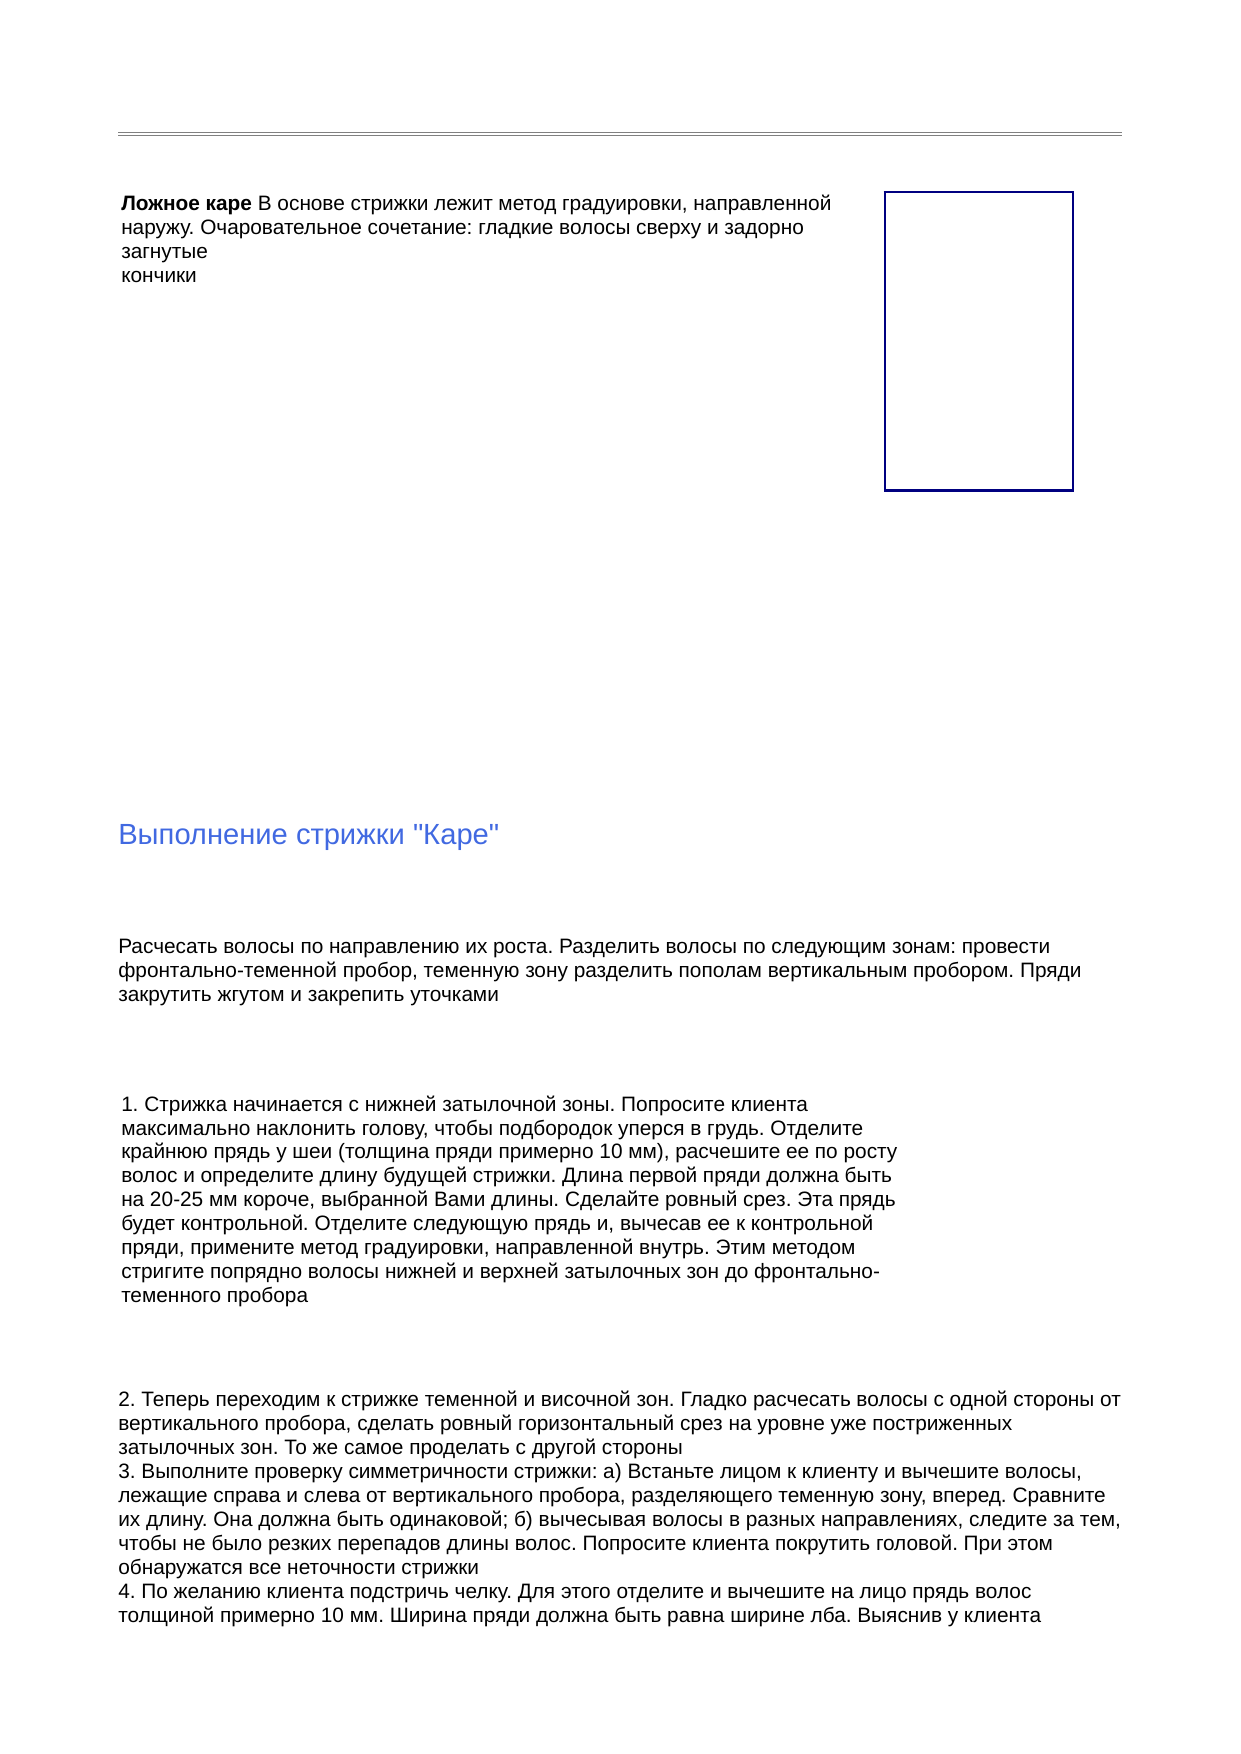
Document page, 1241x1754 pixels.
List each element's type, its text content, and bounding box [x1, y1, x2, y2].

table_header Ложное каре В основе стрижки лежит метод градуировки, направленной наружу. Очаровательное сочетание: гладкие волосы сверху и задорно загнутые кончики [118, 188, 835, 494]
table_header 1. Стрижка начинается с нижней затылочной зоны. Попросите клиента максимально наклонить голову, чтобы подбородок уперся в грудь. Отделите крайнюю прядь у шеи (толщина пряди примерно 10 мм), расчешите ее по росту волос и определите длину будущей стрижки. Длина первой пряди должна быть на 20-25 мм короче, выбранной Вами длины. Сделайте ровный срез. Эта прядь будет контрольной. Отделите следующую прядь и, вычесав ее к контрольной пряди, примените метод градуировки, направленной внутрь. Этим методом стригите попрядно волосы нижней и верхней затылочных зон до фронтально-теменного пробора [118, 1089, 916, 1334]
table_header 1. В разделе "Инструменты" перечислены парикмахерские принадлежности. Каждому инструменту дано краткое описание, применение, а также даны советы о том, как выбирать инструмент 2. Раздел "Зоны головы" содержит информацию о том, каким образом нужно делить волосяной покров головы при выполнении стрижек 3. В разделе "Методы стрижки" рассказаны наиболее распространенные парикмахерские приемы. Здесь подробно изложено что именно нужно делать и что из этого должно получится 4. В небольшом разделе "Формы висков" показано оформление висков в мужских и женских стрижках 5. В разделе "Базовые стрижки" размещено описание четырех основных стрижек, на основе которых можно придумать множество вариаций 6. После освоения методов выполнения базовых стрижек можно перейти к разделу "Стрижки, выполненные на основе базовых" "На заметку" - так называется раздел с различными советами, которые могли бы пригодиться В разделе "Как правильно подобрать прическу" - какие стрижки лучше подходят к какому типу лица Частичное обесцвечивание прядей волос - мелирование Химические завивки . Их виды, необходимые принадлежности, процесс выполнения, советы. Методы выполнения мужских и женских стрижек одинаковы. Иногда одинаковы даже сами стрижки. Например, среди мужчин есть поклонники стрижек "Каре" или "Итальянки" . Здесь же рассказаны, как делать такие популярные мужские стрижки, как "Бокс" , "Полька" , "Фаворит" Инструменты парикмахера В связи с развитием парикмахерских технологий постоянно совершенствуются инструменты, которыми пользуется парикмахер, а также появляются новые. Для начала необходимо иметь минимальный набор инструментов, который позволит приступить к работе. Перечислим их: Расчески Нужны три вида расчесок, каждая из которых выполняет определенные функции: Щетки Ножницы Совет: при выборе ножниц нужно убедиться в том, что полотна ножниц плотно прилегают друг другу. Для этого нужно посмотреть на свет, зазор должен отсутствовать. Поработайте ножницами, их ход не должен быть слишком тугим или слишком свободным. Ножницы лучше хранить в чехле Инструменты для завивки локонов Совет: частое использование плойки отрицательно влияет на волосы. Чтобы уменьшить вред, наносимый волосам, перед накручиванием их можно смочить лосьоном для волос, пенкой или муссом. Эти же средства являются фиксирующими. Нельзя пользоваться плойками в течение нескольких дней после химической завивки, т. к. это приводит к повреждению волос Обработка инструментов Инструменты нужно обрабатывать после каждой стрижки. Пластмассовые инструменты обрабатывают раствором хлорамина Б (одна чайная ложка хлорамина Б на 1 литр воды), погружая их в раствор на 15-20 минут. Рабочий стол протирают тем же раствором. Металлические инструменты лучше обрабатывать спиртом Зоны головы Перед тем, как приступить к выполнению какой-либо стрижки или прически, следует разделить волосы на зоны. Пряди каждой зоны нужно скрутить в жгуты и скрепить зажимами. После этого выполняется стрижка прядей непосредственно по зонам Границы зон должны быть ровными. Методы стрижки Градуировка: При градуировке, направленной внутрь (стрижки на основе "Каре"), для придания округлого силуэта первая прядь берется с крайних волос нижней затылочной зоны, зажимается между указательным и средним пальцами, натягивается вдоль шеи и делается ровный срез с внутренней стороны пальцев. Вторая прядь зажимается вместе с первой и стрижется на 5-7 мм длиннее, при этом пряди натянуты и пальцы лежат на шее. Следующие пряди, расположенные выше, стригутся аналогично. В результате верхняя (кроющая) прядь оказывается на несколько сантиметров длиннее самой нижней пряди. Концы прядей при этом будут загибаться внутрь. Этот метод позволяет добиться округлого силуэта стрижки При градуировке, направленной наружу (стрижка "Ложное каре") первая прядь стрижется аналогично вышеописанному методу. Вторая прядь вычесывается вместе с первой, зажимается между указательным и средним пальцами и оттягивается к себе под некоторым углом к шее (например 30-45 градусов). От этого угла зависит разница длины первой и последующих прядей. Каждая последующая прядь стрижется вровень с предыдущей прядью с соблюдением первоначального угла. В результате верхняя (кроющая) прядь оказывается немного короче самой нижней пряди. Концы прядей при этом направлены наружу Снятие волос на пальцах - волосы стригутся под одну длину, длину контрольной пряди (стрижки на основе "Итальянки"). При использовании этого метода пряди зажимаются между указательным и средним пальцами, натягиваются и стригутся. Стрижка волос с внешней или с внутренней стороны ладони зависит от того, какую зону мы стрижем. Например, при стрижке волос затылочных зон ладонь обращена к себе, и срез осуществляется с внутренней стороны ладони. А при стрижке теменной зоны ладонь обращена к голове и поэтому срез делается с внешней стороны ладони Филировка - прореживание прядей. Выполняется филировочными ножницами двусторонними и односторонними, филировочными бритвами, а также обычными ножницами. Филировка придает стрижке пышность и объем. Иногда благодаря ей удается скрыть мелкие дефекты стрижки. Филировка делает линии стрижки плавными. Различают приконцевую и прикорневую филировку Филировка концов Окантовка: заключительный этап выполнения стрижки. Окантовка придает стрижке законченный вид. В коротких стрижках выполняется на челке, висках, за ушами, на шее. В нижней затылочной зоне волосы зачастую растут по-разному. Бывает, что они растут несимметрично, направлены вверх или образуют вихры. Правильным рост волос считается тогда, когда волосы растут равномерно по направлению к шее, распределяясь по всей ее задней поверхности. При выборе стрижки, открывающей нижнюю затылочную зону, рост волос нужно учитывать. Направление выполнения окантовки влияет на конечный результат работы. Например, если выполнять окантовку челки, ведя стрижку пряди справа налево (или наоборот), то ровной линии челки не получится; челку нужно стричь от середины лба в одну сторону и от края челки к середине. Аналогично выполняется окантовка прядей волос в нижней затылочной зоне при выполнении стрижек волос средней длины и длинных. Оформляя длину волос, можно предложить клиенту окантовку уголком, овалом или ровно Формы висков мужские: женские: Стрижки, выполненные на основе базовых Выполнение стрижки "Каре" Расчесать волосы по направлению их роста. Разделить волосы по следующим зонам: провести фронтально-теменной пробор, теменную зону разделить пополам вертикальным пробором. Пряди закрутить жгутом и закрепить уточками 2. Теперь переходим к стрижке теменной и височной зон. Гладко расчесать волосы с одной стороны от вертикального пробора, сделать ровный горизонтальный срез на уровне уже постриженных затылочных зон. То же самое проделать с другой стороны 3. Выполните проверку симметричности стрижки: а) Встаньте лицом к клиенту и вычешите волосы, лежащие справа и слева от вертикального пробора, разделяющего теменную зону, вперед. Сравните их длину. Она должна быть одинаковой; б) вычесывая волосы в разных направлениях, следите за тем, чтобы не было резких перепадов длины волос. Попросите клиента покрутить головой. При этом обнаружатся все неточности стрижки 4. По желанию клиента подстричь челку. Для этого отделите и вычешите на лицо прядь волос толщиной примерно 10 мм. Ширина пряди должна быть равна ширине лба. Выяснив у клиента желаемую длину челки, начните стричь ее от середины к одному краю, а затем от другого края к середине. Окантовку челки выполнить прямо или в виде полураскрывшейся подковы. Можно сделать обрамление боковых прядей, постригая их ступеньками, для этого пряди нужно натянуть вперед, ножницы поставить вертикально и сверху вниз осуществлять плавный срез. Для того, чтобы челка и боковые пряди лучше смотрелись, нужно сделать приконцевую филировку Выполнение стрижки "Ложное каре" Расчесать волосы по направлению их роста. Разделить волосы по следующим зонам: провести фронтально-теменной пробор, теменную зону разделить пополам вертикальным пробором. Пряди закрутить жгутом и закрепить уточками При выполнении стрижки "Ложное каре" применяется метод градуировки, направленной наружу. 1. Стрижка начинается с нижней затылочной зоны. Отделите крайнюю прядь у шеи (толщина пряди примерно 10 мм), расчешите ее по росту волос и определите длину будущей стрижки. Сделайте ровный срез. Эта прядь будет контрольной. Вторая прядь вычесывается вместе с первой, зажимается между указательным и средним пальцами и оттягивается к себе под некоторым углом к шее (например, 30-45 градусов). От этого угла зависит разница длины первой и последующих прядей. Каждая последующая прядь стрижется вровень с предыдущей прядью с соблюдением первоначального угла. В результате верхняя (кроющая) прядь оказывается немного короче самой нижней пряди. Концы прядей при этом направлены наружу. Этим методом стричь попрядно волосы нижней и верхней затылочных зон до фронтально-теменного пробора 2. Теперь переходим к стрижке теменной и височной зон. Гладко расчесать волосы с одной стороны от вертикального пробора, сделать ровный горизонтальный срез на уровне уже постриженных затылочных зон. То же самое проделать с другой стороны. Чтобы концы прядей загибались наружу нужно их тщательно профилировать вертикально 3. Выполните проверку симметричности стрижки: встаньте лицом к клиенту и вычешите волосы, лежащие справа и слева от вертикального пробора, разделяющего теменную зону, вперед. Сравните их длину. Она должна быть одинаковой 4. По желанию клиента подстричь челку. Для этого отделите и вычешите на лицо прядь волос толщиной примерно 10 мм. Ширина пряди должна быть равна ширине лба. Выяснив у клиента желаемую длину челки, начните стричь ее от середины к одному краю, а затем от другого края к середине. Окантовку челки выполнить прямо. Для того, чтобы челка лучше смотрелась, можно выполнить приконцевую филировку Стрижка "Итальянка" Делим волосяной покров головы на следующие зоны: Выполнение стрижки: 6. Окантовку длины волос можно оформить уголком, овалом или ровно. 7. Укладка производится на бигуди, на плойку или феном Стрижка "Шапочка" 4. Теменную зону делим вертикальным пробором пополам (от середины лба до фронтально-теменного пробора). Вычесываем ее и верхнюю затылочную зону гладко по росту волос. Стрижем волосы этих зон ровным срезом вкруговую, выбрав длину до верхнего края или до середины уха. Лучше сначала постричь с одной стороны до середины затылка, а затем с другой до середины затылка 5. Для выравнивания правой и левой сторон теменной зоны вычесать боковые волосы вперед (на лицо) и подровнять 6. Чтобы линии стрижки были плавными, профилировать вертикально концы прядей теменной и верхней затылочной зон, а так же подстричь филировочными ножницами уже подстриженную нижнюю затылочную зону 7. Постричь челку и профилировать ее 8. Нижнюю затылочную зону окантуйте ровно или, используя метод "зубчики", оформите на шее "рваные" прядочки Стрижка "Боб-каре" 1. Делим волосяной покров на зоны: вертикальным пробором делим пополам теменную зону 2. Проводим фронтально-теменной пробор. 3. Отделяем нижнюю затылочную зону пробором от ушка до ушка через затылочные бугры. Пряди каждой зоны скручиваем в жгуты и закалываем уточками 3. В височной зоне продолжаем линию каре. Но, не используя градуировку, стрижем одним срезом 4. Проверка стрижки - как в "Каре" 5. По желанию клиента можно постричь челку 6. Чтобы стрижка приобрела более округлый силуэт, возможна небольшая вертикальная филировка Стрижка "Французский мальчик" Стрижка "Дебют" Делим волосяной покров головы на следующие зоны: 2. Теперь переходим к стрижке височных зон. Гладко расчесав пряди волос одной височной зоны, сделать ровный горизонтальный срез на уровне уже постриженных затылочных зон. То же самое проделать с другой стороны 4. По желанию клиента подстричь челку. Для этого отделите и вычешите на лицо прядь волос толщиной примерно 10 мм. Ширина пряди должна быть равна ширине лба. Выяснив у клиента желаемую длину челки, начните стричь ее от середины к одному краю, а затем от другого края к середине 5. Можно сделать обрамление прядей височных зон, прилегающих к лицу, постригая их ступеньками. Для этого пряди нужно натянуть вперед, ножницы поставить вертикально и сверху вниз осуществлять плавный срез. Для того, чтобы эти пряди лучше смотрелись, нужно сделать приконцевуюфилировку Мужские стрижки Стрижка "Бокс" Вся голова стрижется машинкой без насадки, либо с насадкой №1. Может быть оставлена редкая челка длиной примерно до середины лба. Зачастую выполняется без челки Стрижка "Полубокс" Волосы всех зон, кроме теменной, стригутся машинкой без насадки, а теменная зона насадкой №1. "Удлиненный" вариант: все зоны стригутся насадкой №1, а теменная - насадкой №2 Стрижка "Полька" 3. Волосы теменной зоны стригутся методом "снятия волос на пальцах". Для этого, параллельно краевой линии роста волос, у лба горизонтальным пробором отделяем прядь волос, вычесываем ее перпендикулярно голове. Подстригаем на высоте 3-4 см от корней 4. Примыкающие к теменной зоне волосы верхней затылочной и височно-боковых зон стрижем на пальцах, отделяя их вертикальными проборами и подстригая так, чтобы с их помощью обеспечить округлую плавную линию перехода от коротко постриженных нижней затылочной и начала височно-боковых зон к удлиненной теменной зоне 5. Выберите насадку на один номер меньше и пройдитесь машинкой по уже постриженным височно-боковым и нижней затылочной зоне, но не подстригайте их заново, а сделайте кайму из более коротких волос по контуру стрижки (высота каймы в височной зоне и над ушами примерно 1 см, в боковых и в нижней затылочной зонах примерно 2 см. Переход от этой каймы к волосам, расположенным выше, должен быть плавным 6. Машинкой без насадок тщательно выполните окантовку, четко обрисовав контуры стрижки. Висок оформите прямой Стрижка "Фаворит" Характеризуется пышным объемом в теменной зоне и резкой линией перехода к коротко постриженным нижней затылочной и височно-боковым зонам 2. Начнем стрижку в нижней затылочной зоне. Ее стрижем методом "сведения волос на нет", тем же методом стрижем и височно-боковые зоны. Вместо выполнения тушевки можно применить машинку с насадкой №2 4. Проверьте симметричность стрижки. Вычесывайте вместе пряди, лежащие справа и слева от вертикального пробора и сравнивайте их длину 5. Небольшие неточности в стрижке можно исправить с помощью филировочных ножниц 6. С помощью машинки без насадок или вручную выполнить окантовку нижней затылочной и височно-боковых зон На заметку Правильно держать ножницы - к этому нужно еще привыкнуть. Напоминание: ножницы нужно держать так, чтобы подушечкой большого пальца фиксировать одно кольцо ножниц, а подушечкой безымянного - другое. И если есть усилитель, то на нем находится мизинец Сначала такое расположение пальцев покажется очень неудобным. Но оно оптимально, т. к. в этом положении кисть расслаблена и даже при длительной работе практически не устает, а на суставы и сухожилия нагрузка наименьшая. Чтобы быстрее привыкнуть - в течение дня хорошо бы несколько раз взять ножницы и пощелкать ими Есть еще один способ держания ножниц. Он применяется, когда ножницы временно находятся вне работы, а в дело вступает расческа, причем оба инструмента находятся в правой руке, т. к. левая занята держанием пряди. Итак: вынуть большой палец из кольца, а безымянный, напротив, продвинуть в кольцо и прижать им ножницы к ладони. В эту же руку взять расческу-хвостик, ее зубьями отделить прядь и вычесать. Левой рукой зажать прядь между указательным и средним пальцами, натянуть ее, определить длину, затем переложить расческу в левую руку и прижать ее большим пальцем. Вернуть большой палец правой руки в кольцо ножниц и в несколько приемов подстричь прядь. Затем опять вынуть большой палец из кольца, взять расческу в правую руку, зубьями сделать пробор и отделить следующую прядь. Зажать ее между указательным и средним пальцами левой руки, натянуть, определить длину пряди, перенести расческу в левую руку, прижать ее большим пальцем. Вставить большой палец в кольцо ножниц и подстричь эту прядь. Такие манипуляции требуют определенной сноровки и ловкости рук. Все это дается практикой. Понятно, что при выполнении стрижки левая рука служит для натягивания прядей. Расческа же во время работы перемещается из правой руки в левую и наоборот В процессе работы стараться не класть ни расческу, ни ножницы на стол, держать инструменты в руках К своим рукам стоит относиться бережно, при работе с водой, со средствами бытовой химии надевать резиновые перчатки, на ночь смазывать руки питательным кремом Сделать руки гибче, а пальцы подвижнее помогают простые упражнения и массаж. Выполняя их между делом, хотя бы пару раз в день и это поможет разработать руки Простейшие упражнения: начать с интенсивного трения ладоней друг о друга, затем растирающими движениями помассировать кисти и каждый палец в отдельности, двигаясь от основания к кончикам. Несколько раз интенсивно, в быстром темпе сжать пальцы в кулаки и расжать. Повращать кистями 5-6 раз сначала в одну, затем в другую сторону. Сцепить руки в замок и повращать кисти в суставах. Держа руки в замке, вывернуть их ладонями от себя, затем вернуть в исходное положение, повторить несколько раз. Эти упражнения и массаж усилят приток крови к кистям, повысят эластичность связок, сделают суставы подвижнее [118, 494, 1122, 1089]
table_header [835, 188, 1122, 494]
table_header [916, 1089, 1122, 1334]
